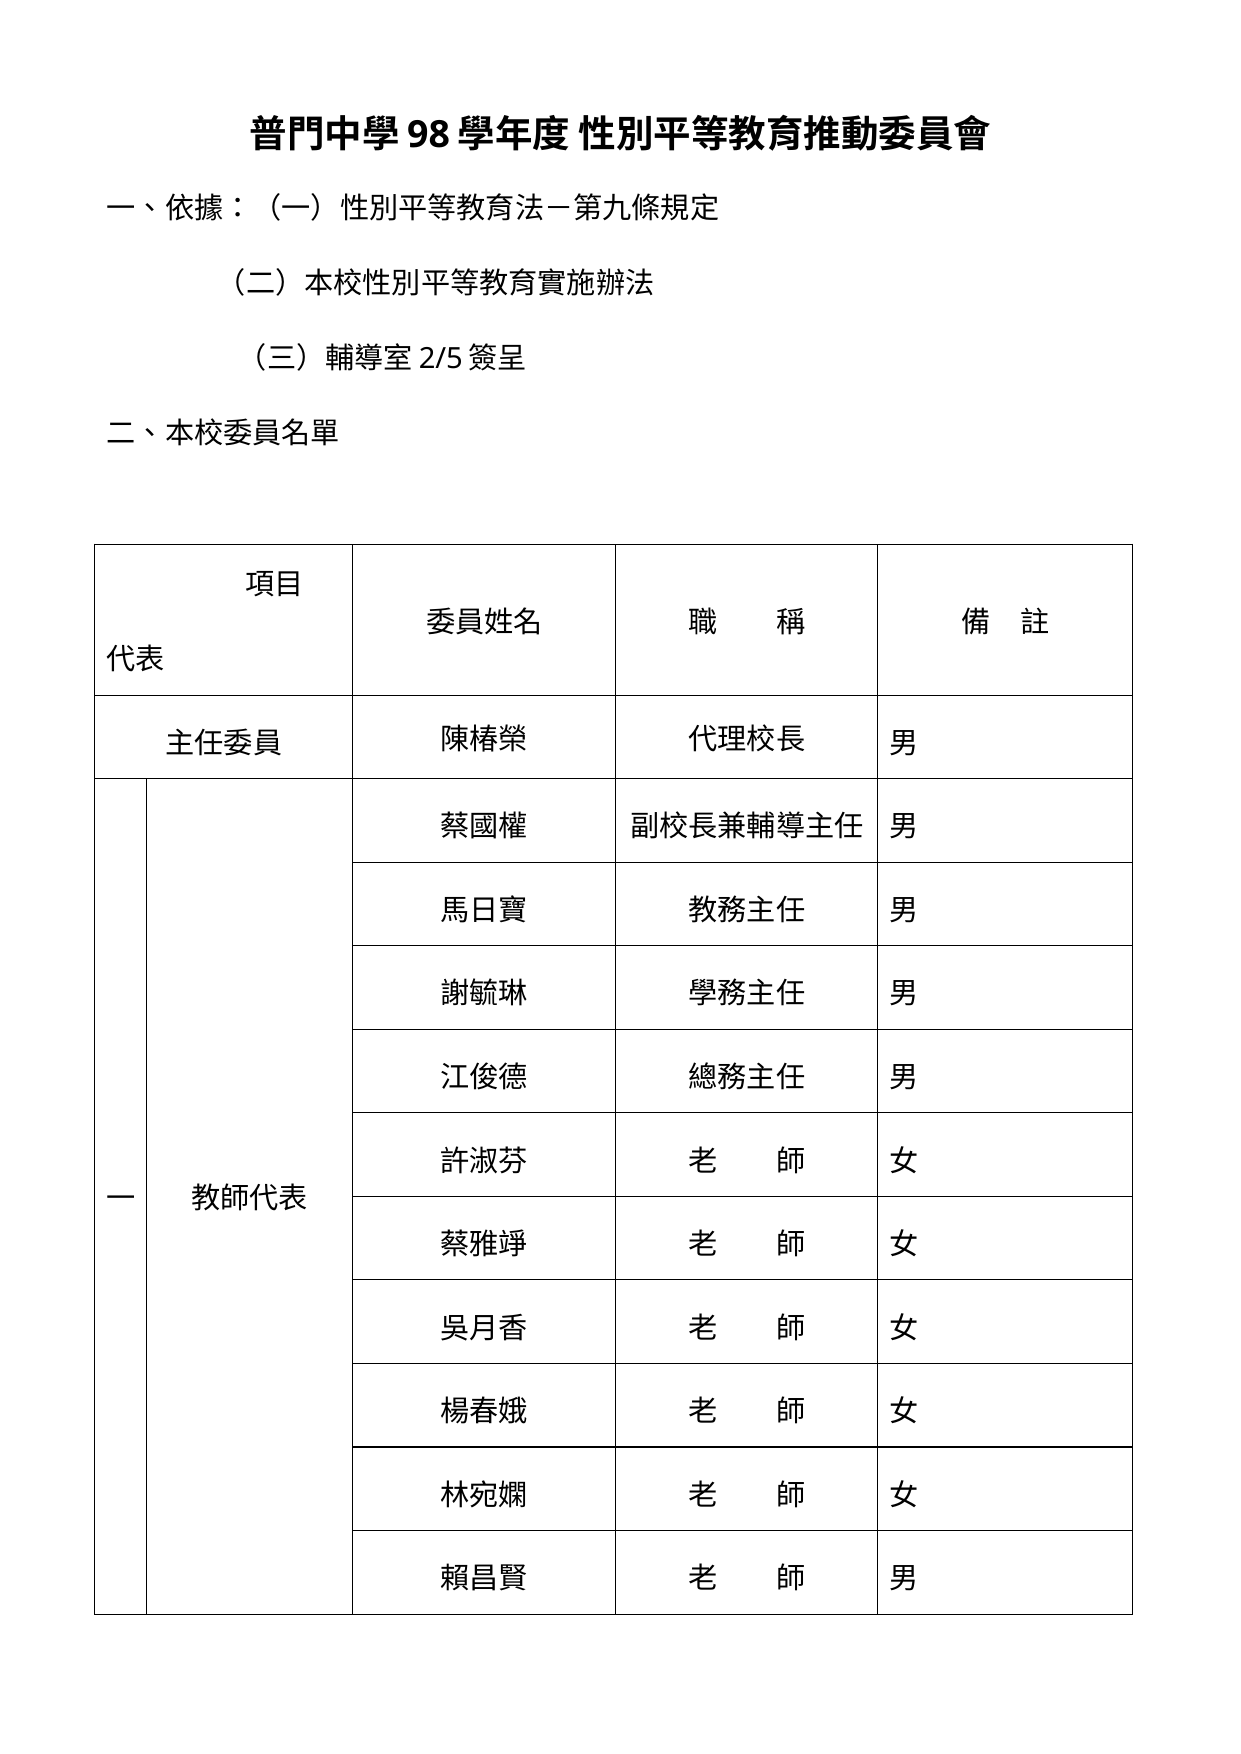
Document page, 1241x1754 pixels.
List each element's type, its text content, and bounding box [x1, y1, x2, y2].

table_header 項目 代表 [95, 545, 352, 694]
table_cell 女 [878, 1448, 1132, 1530]
table_cell 代理校長 [616, 696, 877, 778]
table_cell 老 師 [616, 1113, 877, 1196]
table_cell 蔡雅竫 [353, 1197, 615, 1279]
text 二、本校委員名單 [106, 393, 1134, 468]
table_cell 男 [878, 863, 1132, 945]
table_cell 男 [878, 696, 1132, 778]
table_cell 老 師 [616, 1280, 877, 1363]
table_cell 副校長兼輔導主任 [616, 779, 877, 862]
table_cell 教務主任 [616, 863, 877, 945]
table_cell 主任委員 [95, 696, 352, 778]
table_header 委員姓名 [353, 545, 615, 694]
table_cell 男 [878, 946, 1132, 1029]
table_cell 學務主任 [616, 946, 877, 1029]
table_cell 男 [878, 779, 1132, 862]
table_cell 總務主任 [616, 1030, 877, 1112]
table_cell 老 師 [616, 1448, 877, 1530]
table_cell 老 師 [616, 1197, 877, 1279]
table_cell 教師代表 [147, 779, 352, 1613]
text （二）本校性別平等教育實施辦法 [106, 243, 1134, 318]
table_cell 一 [95, 779, 146, 1613]
text （三）輔導室2/5簽呈 [106, 318, 1134, 393]
table_header 職 稱 [616, 545, 877, 694]
table_cell 謝毓琳 [353, 946, 615, 1029]
table_cell 江俊德 [353, 1030, 615, 1112]
table_cell 女 [878, 1197, 1132, 1279]
table_cell 許淑芬 [353, 1113, 615, 1196]
table_cell 女 [878, 1280, 1132, 1363]
table_cell 陳椿榮 [353, 696, 615, 778]
table_cell 楊春娥 [353, 1364, 615, 1446]
table_cell 賴昌賢 [353, 1531, 615, 1613]
table_cell 男 [878, 1531, 1132, 1613]
table_cell 女 [878, 1113, 1132, 1196]
table_cell 馬日寶 [353, 863, 615, 945]
text 一、依據：（一）性別平等教育法－第九條規定 [106, 168, 1134, 243]
table_header 備 註 [878, 545, 1132, 694]
table_cell 吳月香 [353, 1280, 615, 1363]
table_cell 老 師 [616, 1531, 877, 1613]
table_cell 林宛嫻 [353, 1448, 615, 1530]
table_cell 老 師 [616, 1364, 877, 1446]
text 普門中學98學年度 性別平等教育推動委員會 [106, 93, 1134, 168]
table_cell 蔡國權 [353, 779, 615, 862]
table_cell 男 [878, 1030, 1132, 1112]
table_cell 女 [878, 1364, 1132, 1446]
